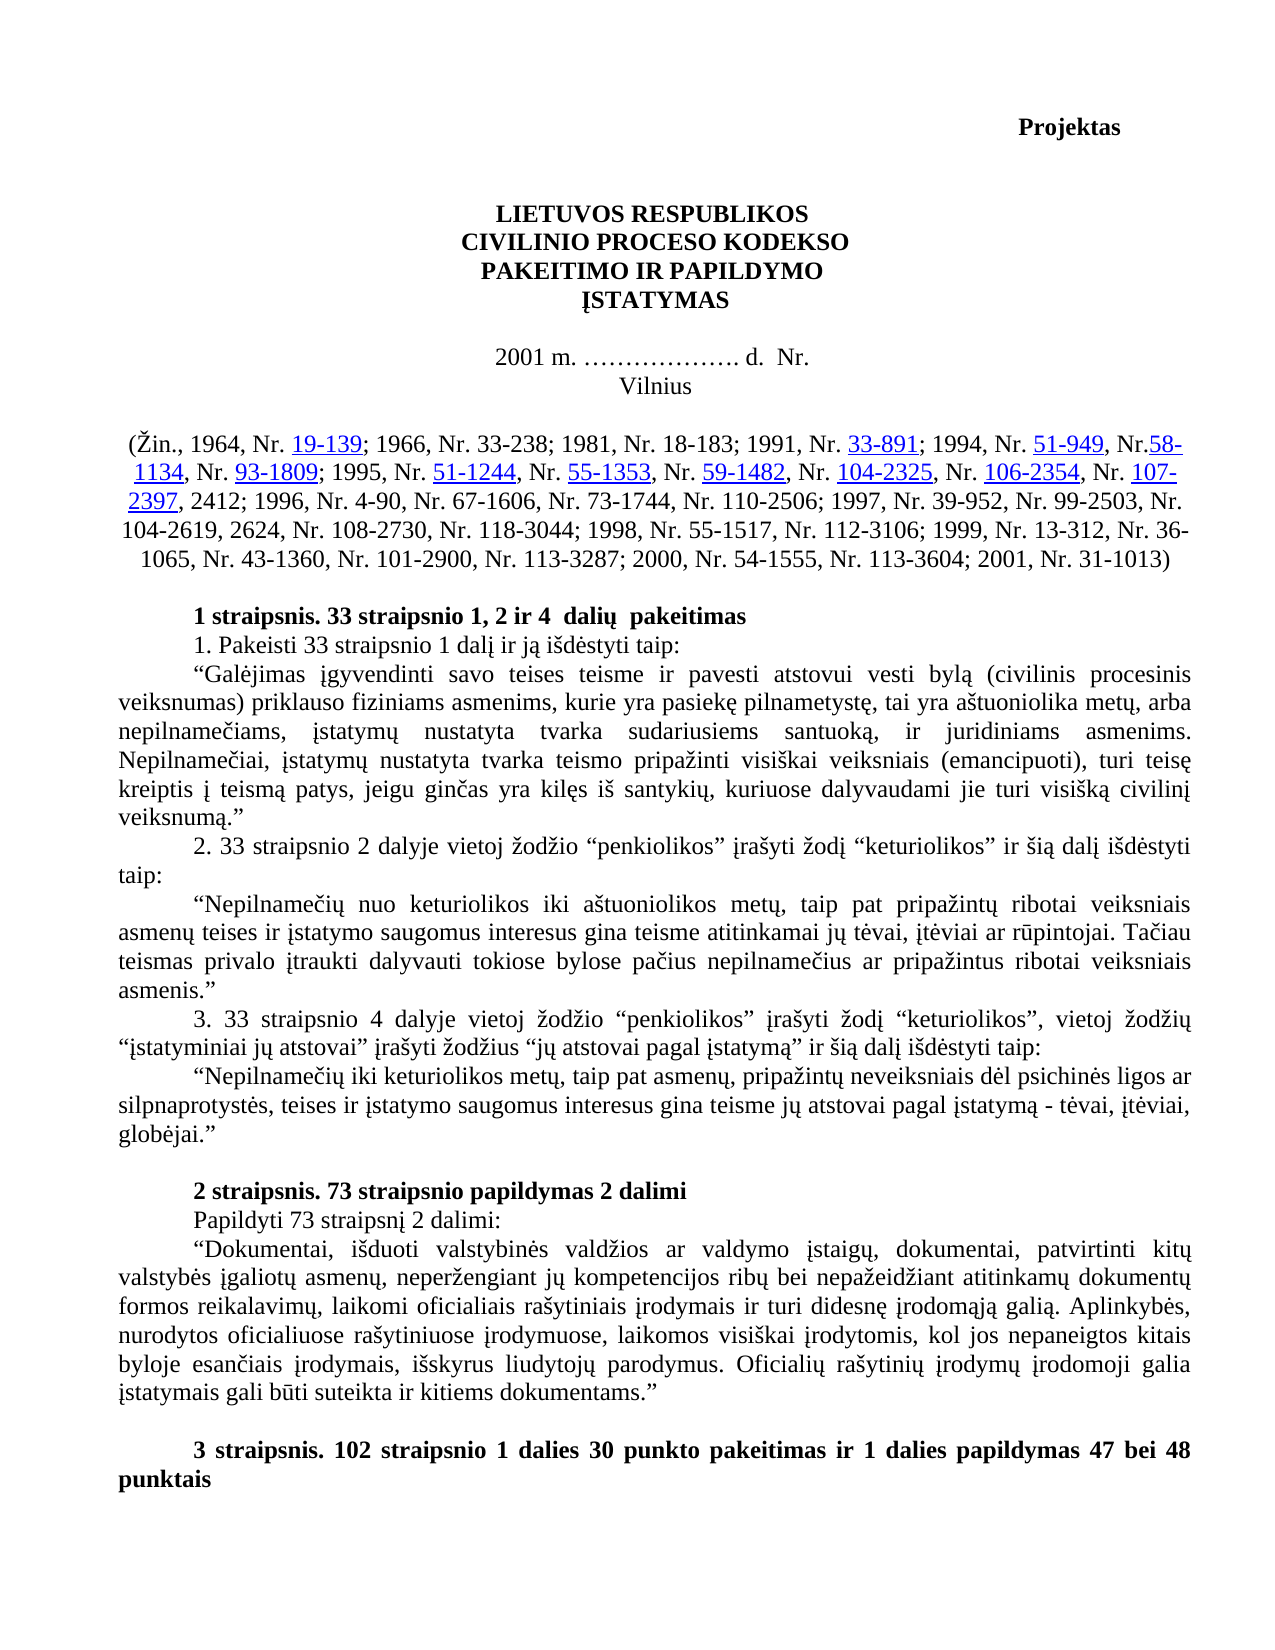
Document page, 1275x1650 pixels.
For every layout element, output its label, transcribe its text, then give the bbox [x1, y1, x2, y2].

text (Žin., 1964, Nr. 19-139; 1966, Nr. 33-238; 1981, Nr. 18-183; 1991, Nr. 33-891; 1994, Nr. 51-949, Nr.58-1134, Nr. 93-1809; 1995, Nr. 51-1244, Nr. 55-1353, Nr. 59-1482, Nr. 104-2325, Nr. 106-2354, Nr. 107-2397, 2412; 1996, Nr. 4-90, Nr. 67-1606, Nr. 73-1744, Nr. 110-2506; 1997, Nr. 39-952, Nr. 99-2503, Nr. 104-2619, 2624, Nr. 108-2730, Nr. 118-3044; 1998, Nr. 55-1517, Nr. 112-3106; 1999, Nr. 13-312, Nr. 36-1065, Nr. 43-1360, Nr. 101-2900, Nr. 113-3287; 2000, Nr. 54-1555, Nr. 113-3604; 2001, Nr. 31-1013) [118, 429, 1192, 572]
text “Nepilnamečių nuo keturiolikos iki aštuoniolikos metų, taip pat pripažintų ribotai veiksniais asmenų teises ir įstatymo saugomus interesus gina teisme atitinkamai jų tėvai, įtėviai ar rūpintojai. Tačiau teismas privalo įtraukti dalyvauti tokiose bylose pačius nepilnamečius ar pripažintus ribotai veiksniais asmenis.” [118, 889, 1192, 1004]
text 3. 33 straipsnio 4 dalyje vietoj žodžio “penkiolikos” įrašyti žodį “keturiolikos”, vietoj žodžių “įstatyminiai jų atstovai” įrašyti žodžius “jų atstovai pagal įstatymą” ir šią dalį išdėstyti taip: [118, 1004, 1192, 1061]
text LIETUVOS RESPUBLIKOS [118, 199, 1192, 227]
text “Nepilnamečių iki keturiolikos metų, taip pat asmenų, pripažintų neveiksniais dėl psichinės ligos ar silpnaprotystės, teises ir įstatymo saugomus interesus gina teisme jų atstovai pagal įstatymą - tėvai, įtėviai, globėjai.” [118, 1061, 1192, 1147]
text 1 straipsnis. 33 straipsnio 1, 2 ir 4 dalių pakeitimas [118, 601, 1192, 630]
text CIVILINIO PROCESO KODEKSO [118, 227, 1192, 256]
text Vilnius [118, 371, 1192, 400]
text Papildyti 73 straipsnį 2 dalimi: [118, 1205, 1192, 1234]
text 2001 m. ………………. d. Nr. [118, 342, 1192, 371]
text “Galėjimas įgyvendinti savo teises teisme ir pavesti atstovui vesti bylą (civilinis procesinis veiksnumas) priklauso fiziniams asmenims, kurie yra pasiekę pilnametystę, tai yra aštuoniolika metų, arba nepilnamečiams, įstatymų nustatyta tvarka sudariusiems santuoką, ir juridiniams asmenims. Nepilnamečiai, įstatymų nustatyta tvarka teismo pripažinti visiškai veiksniais (emancipuoti), turi teisę kreiptis į teismą patys, jeigu ginčas yra kilęs iš santykių, kuriuose dalyvaudami jie turi visišką civilinį veiksnumą.” [118, 659, 1192, 831]
text 2. 33 straipsnio 2 dalyje vietoj žodžio “penkiolikos” įrašyti žodį “keturiolikos” ir šią dalį išdėstyti taip: [118, 831, 1192, 889]
text “Dokumentai, išduoti valstybinės valdžios ar valdymo įstaigų, dokumentai, patvirtinti kitų valstybės įgaliotų asmenų, neperžengiant jų kompetencijos ribų bei nepažeidžiant atitinkamų dokumentų formos reikalavimų, laikomi oficialiais rašytiniais įrodymais ir turi didesnę įrodomąją galią. Aplinkybės, nurodytos oficialiuose rašytiniuose įrodymuose, laikomos visiškai įrodytomis, kol jos nepaneigtos kitais byloje esančiais įrodymais, išskyrus liudytojų parodymus. Oficialių rašytinių įrodymų įrodomoji galia įstatymais gali būti suteikta ir kitiems dokumentams.” [118, 1234, 1192, 1406]
text ĮSTATYMAS [118, 285, 1192, 314]
text 2 straipsnis. 73 straipsnio papildymas 2 dalimi [118, 1176, 1192, 1205]
text 1. Pakeisti 33 straipsnio 1 dalį ir ją išdėstyti taip: [118, 630, 1192, 659]
text 3 straipsnis. 102 straipsnio 1 dalies 30 punkto pakeitimas ir 1 dalies papildymas 47 bei 48 punktais [118, 1435, 1192, 1492]
text Projektas [118, 112, 1192, 141]
text PAKEITIMO IR PAPILDYMO [118, 256, 1192, 285]
